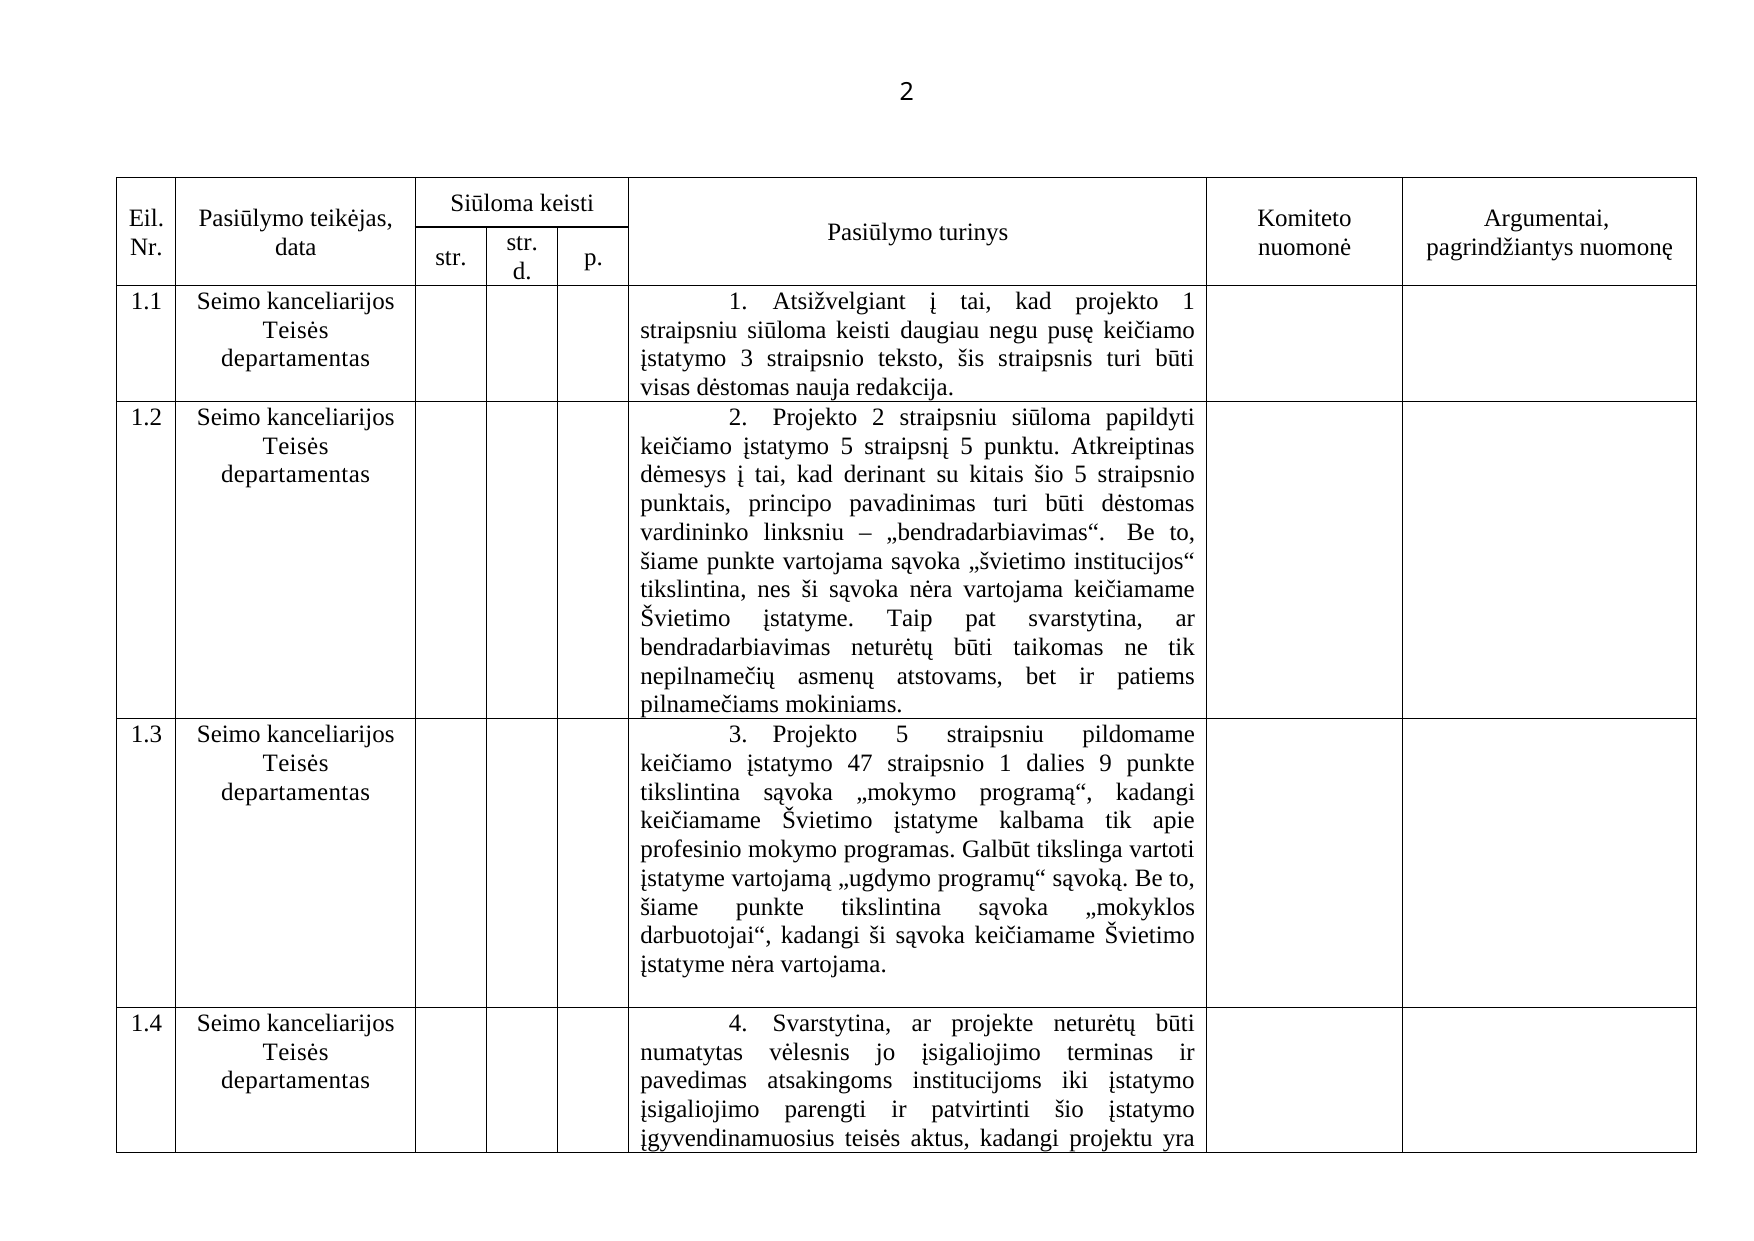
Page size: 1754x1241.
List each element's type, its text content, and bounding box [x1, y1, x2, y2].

table_cell 1.3 [117, 719, 175, 1007]
table_cell [487, 286, 557, 401]
table_cell 1.1 [117, 286, 175, 401]
table_cell [416, 719, 486, 1007]
table_cell [1403, 286, 1696, 401]
table_cell [558, 402, 628, 718]
table_cell [487, 719, 557, 1007]
table_header Pasiūlymo turinys [629, 178, 1206, 285]
table_cell [1403, 402, 1696, 718]
table_cell [1207, 402, 1402, 718]
table_cell 1.2 [117, 402, 175, 718]
table_cell Seimo kanceliarijos Teisės departamentas [176, 719, 415, 1007]
table_header Komiteto nuomonė [1207, 178, 1402, 285]
table_cell 2. Projekto 2 straipsniu siūloma papildyti keičiamo įstatymo 5 straipsnį 5 punktu. Atkreiptinas dėmesys į tai, kad derinant su kitais šio 5 straipsnio punktais, principo pavadinimas turi būti dėstomas vardininko linksniu – „bendradarbiavimas“. Be to, šiame punkte vartojama sąvoka „švietimo institucijos“ tikslintina, nes ši sąvoka nėra vartojama keičiamame Švietimo įstatyme. Taip pat svarstytina, ar bendradarbiavimas neturėtų būti taikomas ne tik nepilnamečių asmenų atstovams, bet ir patiems pilnamečiams mokiniams. [629, 402, 1206, 718]
table_header Argumentai, pagrindžiantys nuomonę [1403, 178, 1696, 285]
table_cell [1403, 1008, 1696, 1152]
table_cell Seimo kanceliarijos Teisės departamentas [176, 286, 415, 401]
table_header Eil. Nr. [117, 178, 175, 285]
table_cell [487, 402, 557, 718]
table_cell [558, 1008, 628, 1152]
table_cell [558, 286, 628, 401]
table_cell 4. Svarstytina, ar projekte neturėtų būti numatytas vėlesnis jo įsigaliojimo terminas ir pavedimas atsakingoms institucijoms iki įstatymo įsigaliojimo parengti ir patvirtinti šio įstatymo įgyvendinamuosius teisės aktus, kadangi projektu yra [629, 1008, 1206, 1152]
table_cell 3. Projekto 5 straipsniu pildomame keičiamo įstatymo 47 straipsnio 1 dalies 9 punkte tikslintina sąvoka „mokymo programą“, kadangi keičiamame Švietimo įstatyme kalbama tik apie profesinio mokymo programas. Galbūt tikslinga vartoti įstatyme vartojamą „ugdymo programų“ sąvoką. Be to, šiame punkte tikslintina sąvoka „mokyklos darbuotojai“, kadangi ši sąvoka keičiamame Švietimo įstatyme nėra vartojama. [629, 719, 1206, 1007]
table_cell [416, 286, 486, 401]
table_cell str. d. [487, 228, 557, 285]
table_cell [558, 719, 628, 1007]
table_cell [1207, 719, 1402, 1007]
table_cell [1207, 1008, 1402, 1152]
table_cell p. [558, 228, 628, 285]
table_cell [1403, 719, 1696, 1007]
table_cell Seimo kanceliarijos Teisės departamentas [176, 1008, 415, 1152]
table_cell str. [416, 228, 486, 285]
table_cell [416, 1008, 486, 1152]
table_cell [416, 402, 486, 718]
table_header Pasiūlymo teikėjas, data [176, 178, 415, 285]
table_cell [487, 1008, 557, 1152]
table_cell 1. Atsižvelgiant į tai, kad projekto 1 straipsniu siūloma keisti daugiau negu pusę keičiamo įstatymo 3 straipsnio teksto, šis straipsnis turi būti visas dėstomas nauja redakcija. [629, 286, 1206, 401]
table_cell 1.4 [117, 1008, 175, 1152]
table_cell Seimo kanceliarijos Teisės departamentas [176, 402, 415, 718]
table_cell [1207, 286, 1402, 401]
table_header Siūloma keisti [416, 178, 628, 226]
